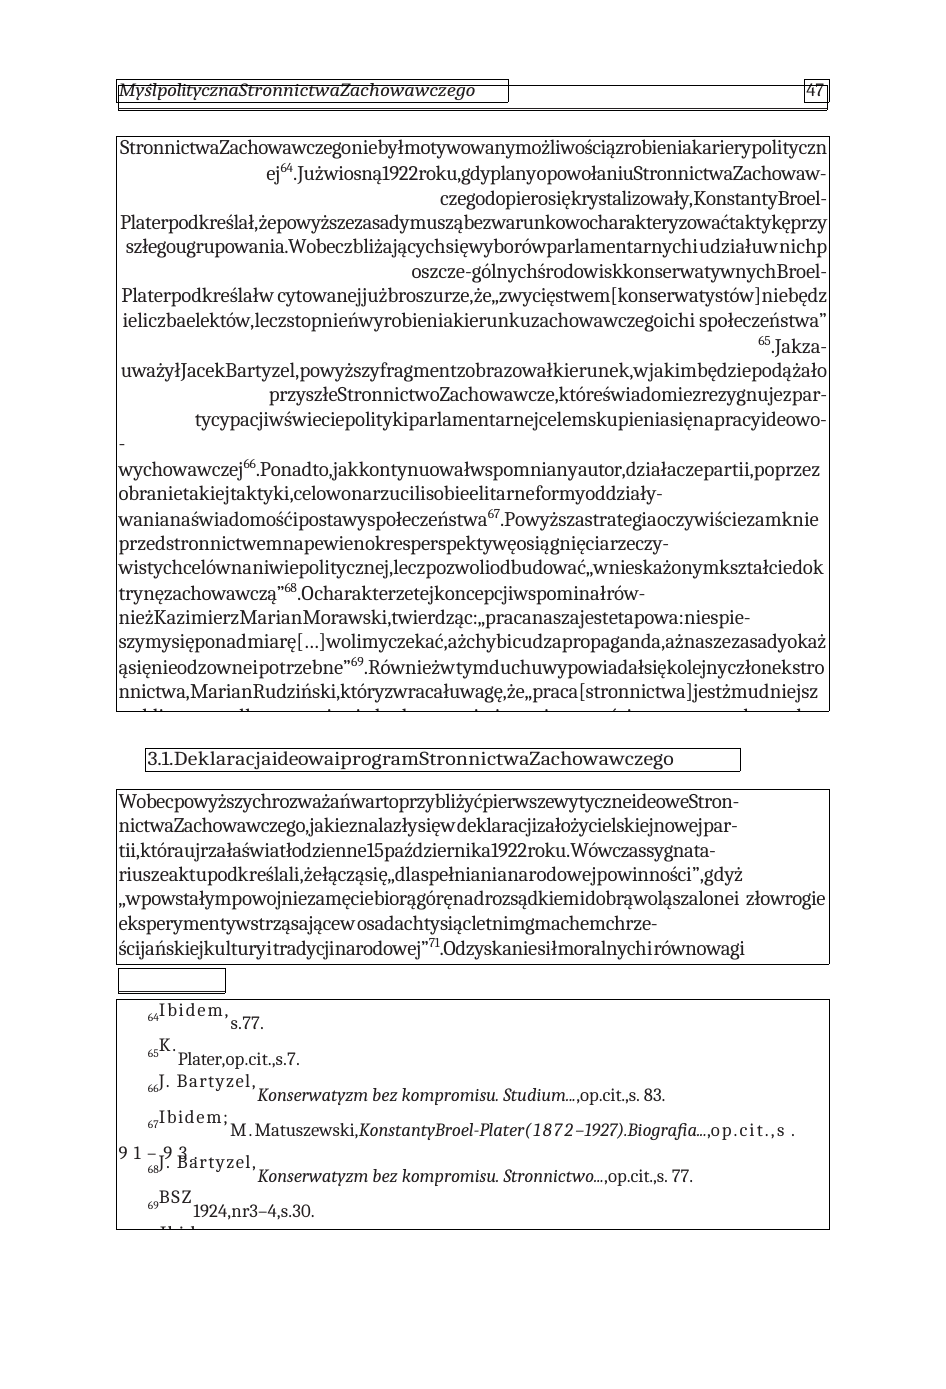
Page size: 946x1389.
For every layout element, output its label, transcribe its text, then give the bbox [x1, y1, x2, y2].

text 66J. Bartyzel,Konserwatyzm bez kompromisu. Studium...,op.cit.,s. 83. [148, 1071, 829, 1106]
text StronnictwaZachowawczegoniebyłmotywowanymożliwościązrobieniakarierypolitycznej64.Jużwiosną1922roku,gdyplanyopowołaniuStronnictwaZachowaw-czegodopierosiękrystalizowały,KonstantyBroel-Platerpodkreślał,żepowyższezasadymusząbezwarunkowocharakteryzowaćtaktykęprzyszłegougrupowania.Wobeczbliżającychsięwyborówparlamentarnychiudziałuwnichposzcze-gólnychśrodowiskkonserwatywnychBroel-Platerpodkreślałwcytowanejjużbroszurze,że„zwycięstwem[konserwatystów]niebędzieliczbaelektów,leczstopnieńwyrobieniakierunkuzachowawczegoichispołeczeństwa”65.Jakza-uważyłJacekBartyzel,powyższyfragmentzobrazowałkierunek,wjakimbędziepodążałoprzyszłeStronnictwoZachowawcze,któreświadomiezrezygnujezpar-tycypacjiwświeciepolitykiparlamentarnejcelemskupieniasięnapracyideowo- [118, 137, 827, 431]
text WobecpowyższychrozważańwartoprzybliżyćpierwszewytyczneideoweStron-nictwaZachowawczego,jakieznalazłysięwdeklaracjizałożycielskiejnowejpar-tii,któraujrzałaświatłodzienne15października1922roku.Wówczassygnata-riuszeaktupodkreślali,żełącząsię„dlaspełnianianarodowejpowinności”,gdyż [118, 790, 827, 887]
text 64Ibidem,s.77. [148, 1000, 829, 1034]
text 47 [806, 86, 827, 101]
text [118, 80, 508, 85]
text „wpowstałympowojniezamęciebiorągóręnadrozsądkiemidobrąwoląszaloneizłowrogieeksperymentywstrząsającewosadachtysiącletnimgmachemchrze-ścijańskiejkulturyitradycjinarodowej”71.Odzyskaniesiłmoralnychirównowagi [118, 887, 827, 961]
text [806, 80, 828, 85]
text 65K.Plater,op.cit.,s.7. [148, 1035, 829, 1070]
text 69BSZ1924,nr3–4,s.30. [148, 1187, 829, 1222]
text MyślpolitycznaStronnictwaZachowawczego [119, 86, 508, 101]
text 67Ibidem;M.Matuszewski,KonstantyBroel-Plater(1872–1927).Biografia...,op.cit.,s. 91–93. [118, 1106, 827, 1164]
text 68J. Bartyzel,Konserwatyzm bez kompromisu. Stronnictwo...,op.cit.,s. 77. [148, 1164, 829, 1187]
text 70Ibidem. [148, 1223, 829, 1229]
text -wychowawczej66.Ponadto,jakkontynuowałwspomnianyautor,działaczepartii,poprzezobranietakiejtaktyki,celowonarzucilisobieelitarneformyoddziały-wanianaświadomośćipostawyspołeczeństwa67.Powyższastrategiaoczywiściezamknieprzedstronnictwemnapewienokresperspektywęosiągnięciarzeczy-wistychcelównaniwiepolitycznej,leczpozwoliodbudować„wnieskażonymkształciedoktrynęzachowawczą”68.Ocharakterzetejkoncepcjiwspominałrów-nieżKazimierzMarianMorawski,twierdząc:„pracanaszajestetapowa:niespie-szymysięponadmiarę[…]wolimyczekać,ażchybicudzapropaganda,ażnaszezasadyokażąsięnieodzowneipotrzebne”69.Równieżwtymduchuwypowiadałsiękolejnyczłonekstronnictwa,MarianRudziński,któryzwracałuwagę,że„praca[stronnictwa]jestżmudniejsza,obliczonanadługąmetę,jestjednakszczeraitejsamejszczerości,grywotwartekarty,domagamysięodinnych”70. [118, 432, 827, 711]
text 3.1.DeklaracjaideowaiprogramStronnictwaZachowawczego [147, 749, 740, 770]
